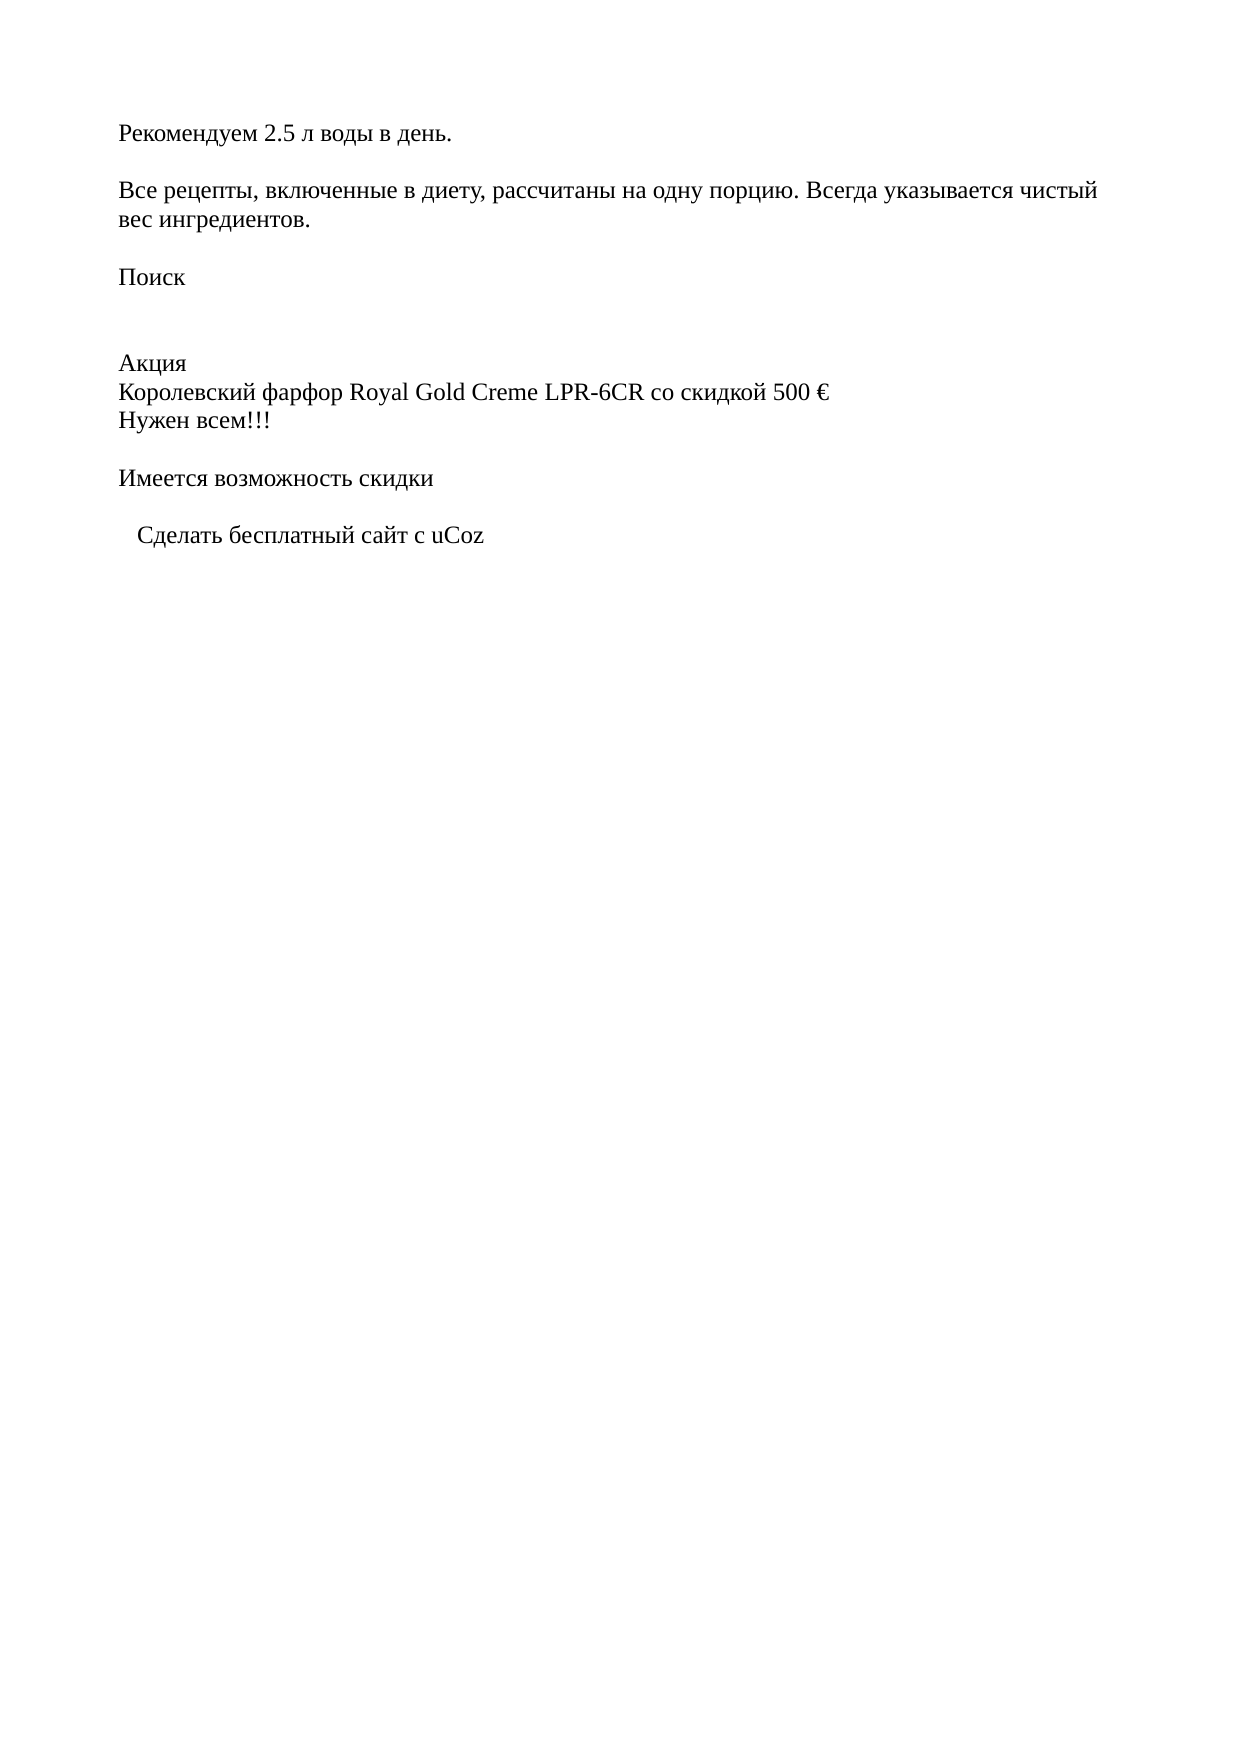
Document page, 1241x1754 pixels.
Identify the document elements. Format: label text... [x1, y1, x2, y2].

text Королевский фарфор Royal Gold Creme LPR-6CR cо скидкой 500 € [118, 377, 1122, 406]
text Нужен всем!!! [118, 406, 1122, 434]
text Поиск [118, 262, 1122, 291]
text Рекомендуем 2.5 л воды в день. [118, 118, 1122, 147]
text Акция [118, 348, 1122, 377]
text Сделать бесплатный сайт с uCoz [118, 521, 1122, 549]
text Имеется возможность скидки [118, 463, 1122, 492]
text Все рецепты, включенные в диету, рассчитаны на одну порцию. Всегда указывается чистый вес ингредиентов. [118, 176, 1122, 233]
